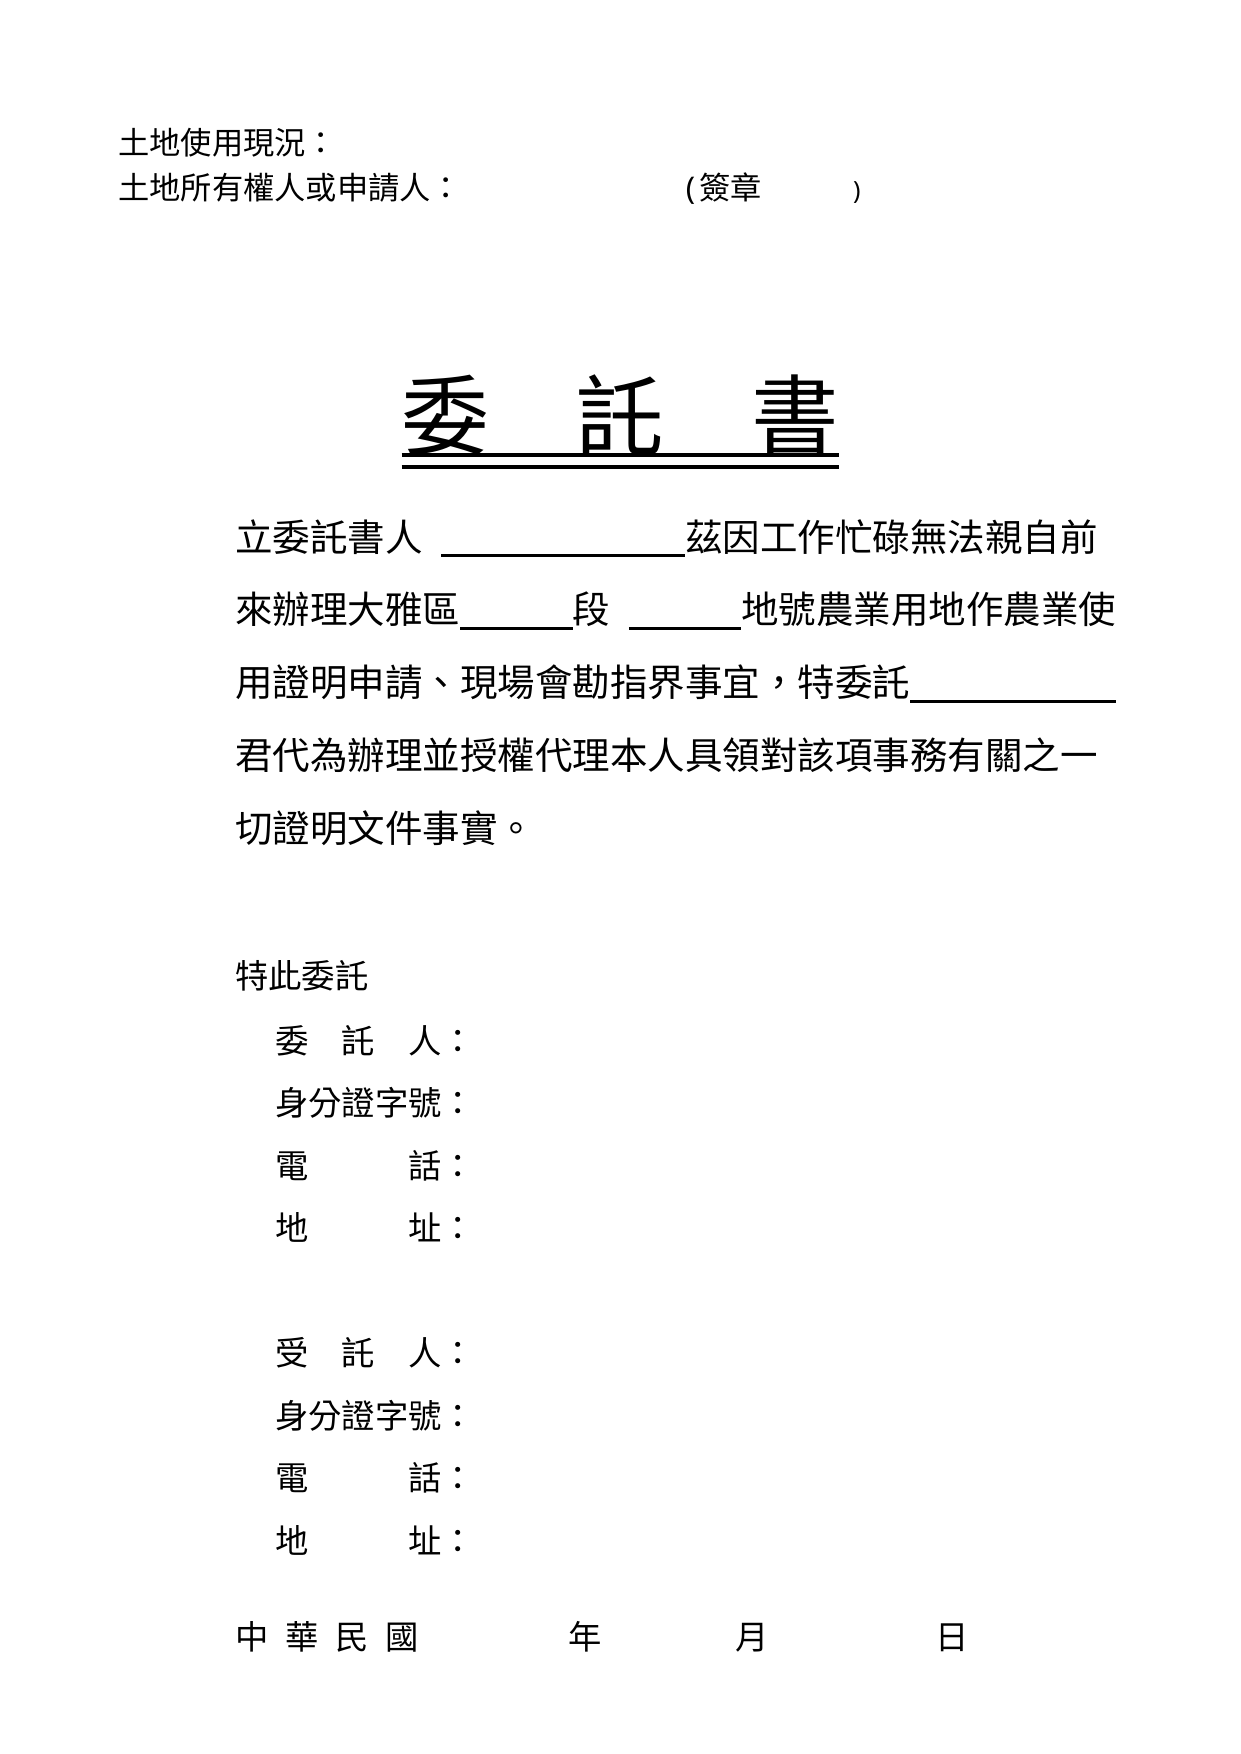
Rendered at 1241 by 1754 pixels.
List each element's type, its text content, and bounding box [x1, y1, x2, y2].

text 中 華 民 國 年 月 日 [118, 1611, 1122, 1659]
text 土地使用現況： [118, 118, 1122, 163]
text 委 託 人： [118, 1003, 1122, 1066]
text 電 話： [118, 1441, 1122, 1503]
text 君代為辦理並授權代理本人具領對該項事務有關之一 [118, 711, 1122, 784]
text 特此委託 [118, 930, 1122, 1003]
text 用證明申請、現場會勘指界事宜，特委託 [118, 638, 1122, 711]
text 來辦理大雅區 段 地號農業用地作農業使 [118, 566, 1122, 638]
text 立委託書人 茲因工作忙碌無法親自前 [118, 493, 1122, 566]
text 地 址： [118, 1191, 1122, 1253]
text 委 託 書 [118, 347, 1122, 474]
text 土地所有權人或申請人： (簽章 ) [118, 163, 1122, 209]
text 身分證字號： [118, 1066, 1122, 1128]
text 切證明文件事實。 [118, 784, 1122, 857]
text 地 址： [118, 1503, 1122, 1566]
text 身分證字號： [118, 1378, 1122, 1441]
text 電 話： [118, 1128, 1122, 1191]
text 受 託 人： [118, 1316, 1122, 1378]
